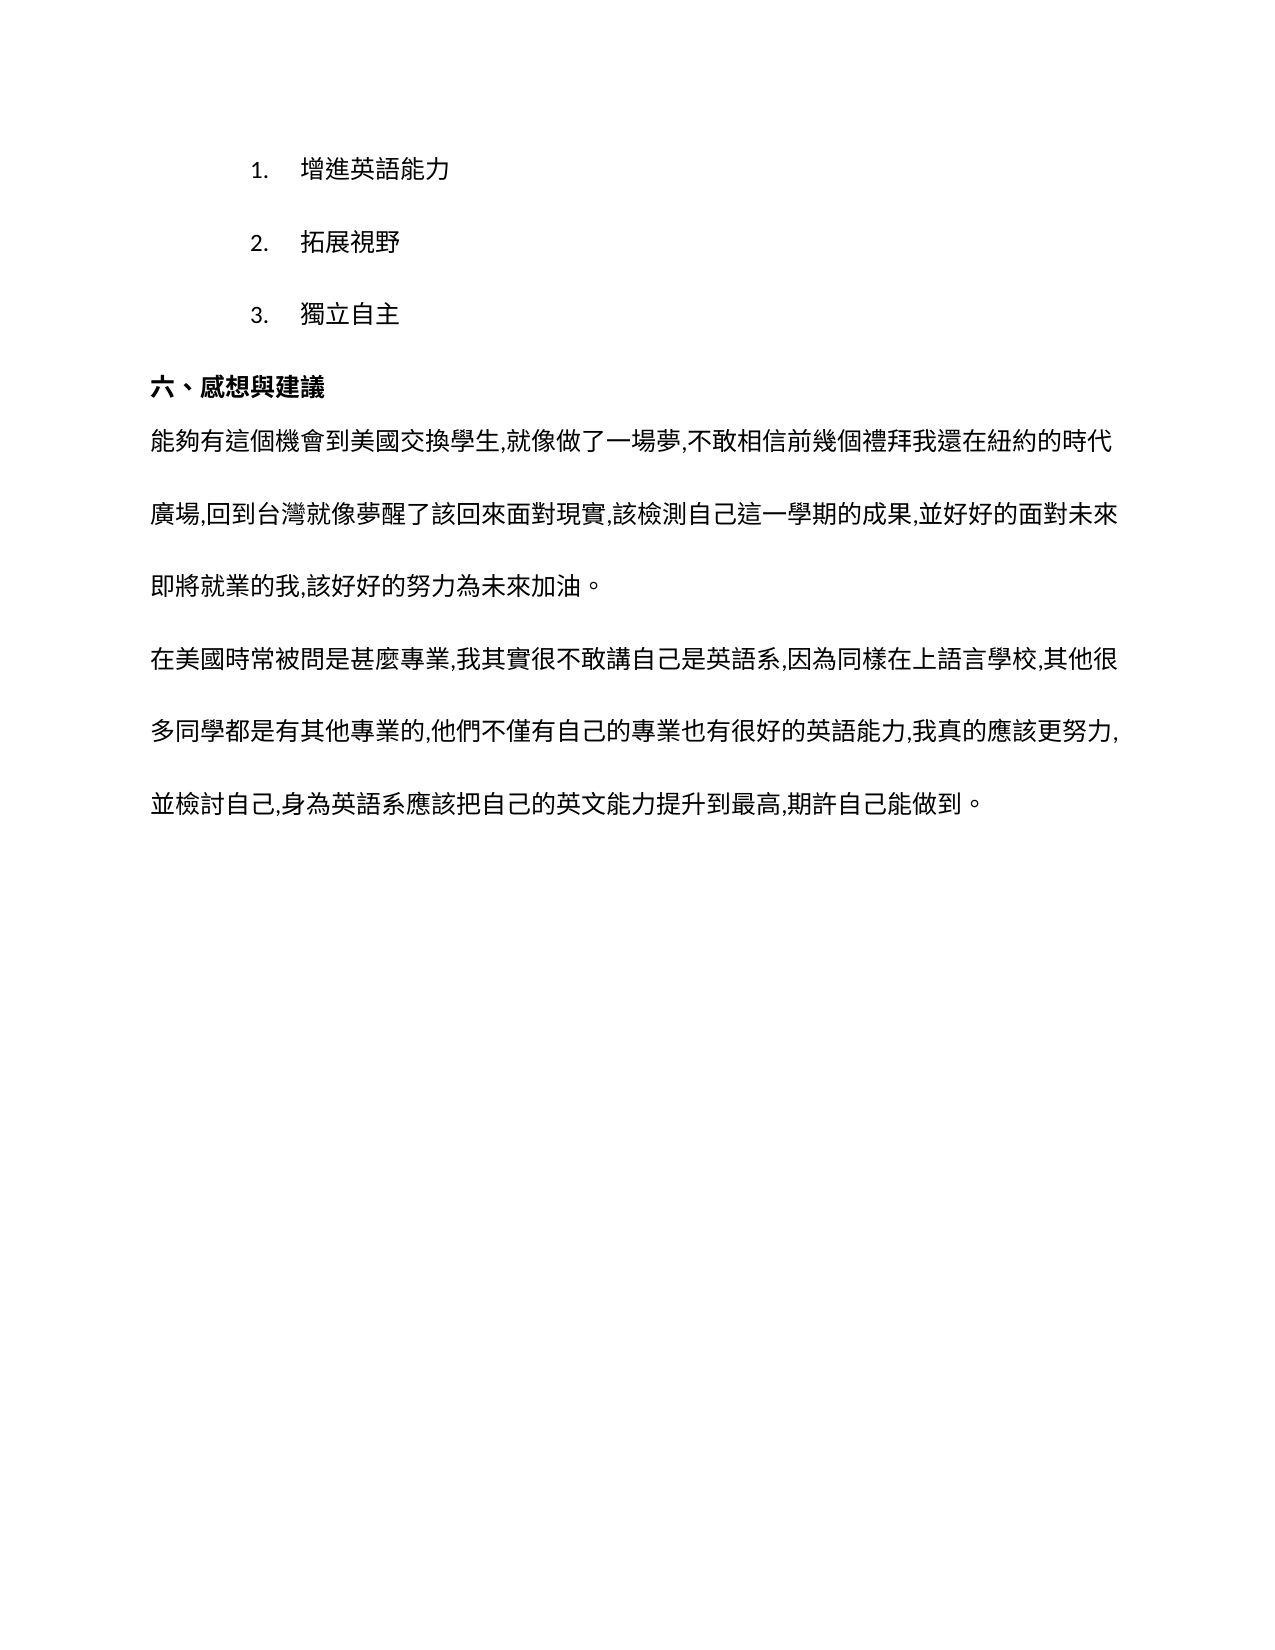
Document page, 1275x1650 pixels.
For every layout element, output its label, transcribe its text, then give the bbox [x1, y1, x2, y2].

text 六、感想與建議 [150, 367, 1125, 404]
text 在美國時常被問是甚麼專業,我其實很不敢講自己是英語系,因為同樣在上語言學校,其他很多同學都是有其他專業的,他們不僅有自己的專業也有很好的英語能力,我真的應該更努力,並檢討自己,身為英語系應該把自己的英文能力提升到最高,期許自己能做到。 [150, 639, 1125, 821]
list 獨立自主 [250, 295, 1125, 331]
text 能夠有這個機會到美國交換學生,就像做了一場夢,不敢相信前幾個禮拜我還在紐約的時代廣場,回到台灣就像夢醒了該回來面對現實,該檢測自己這一學期的成果,並好好的面對未來即將就業的我,該好好的努力為未來加油。 [150, 422, 1125, 603]
list 拓展視野 [250, 222, 1125, 259]
list 增進英語能力 [250, 150, 1125, 186]
